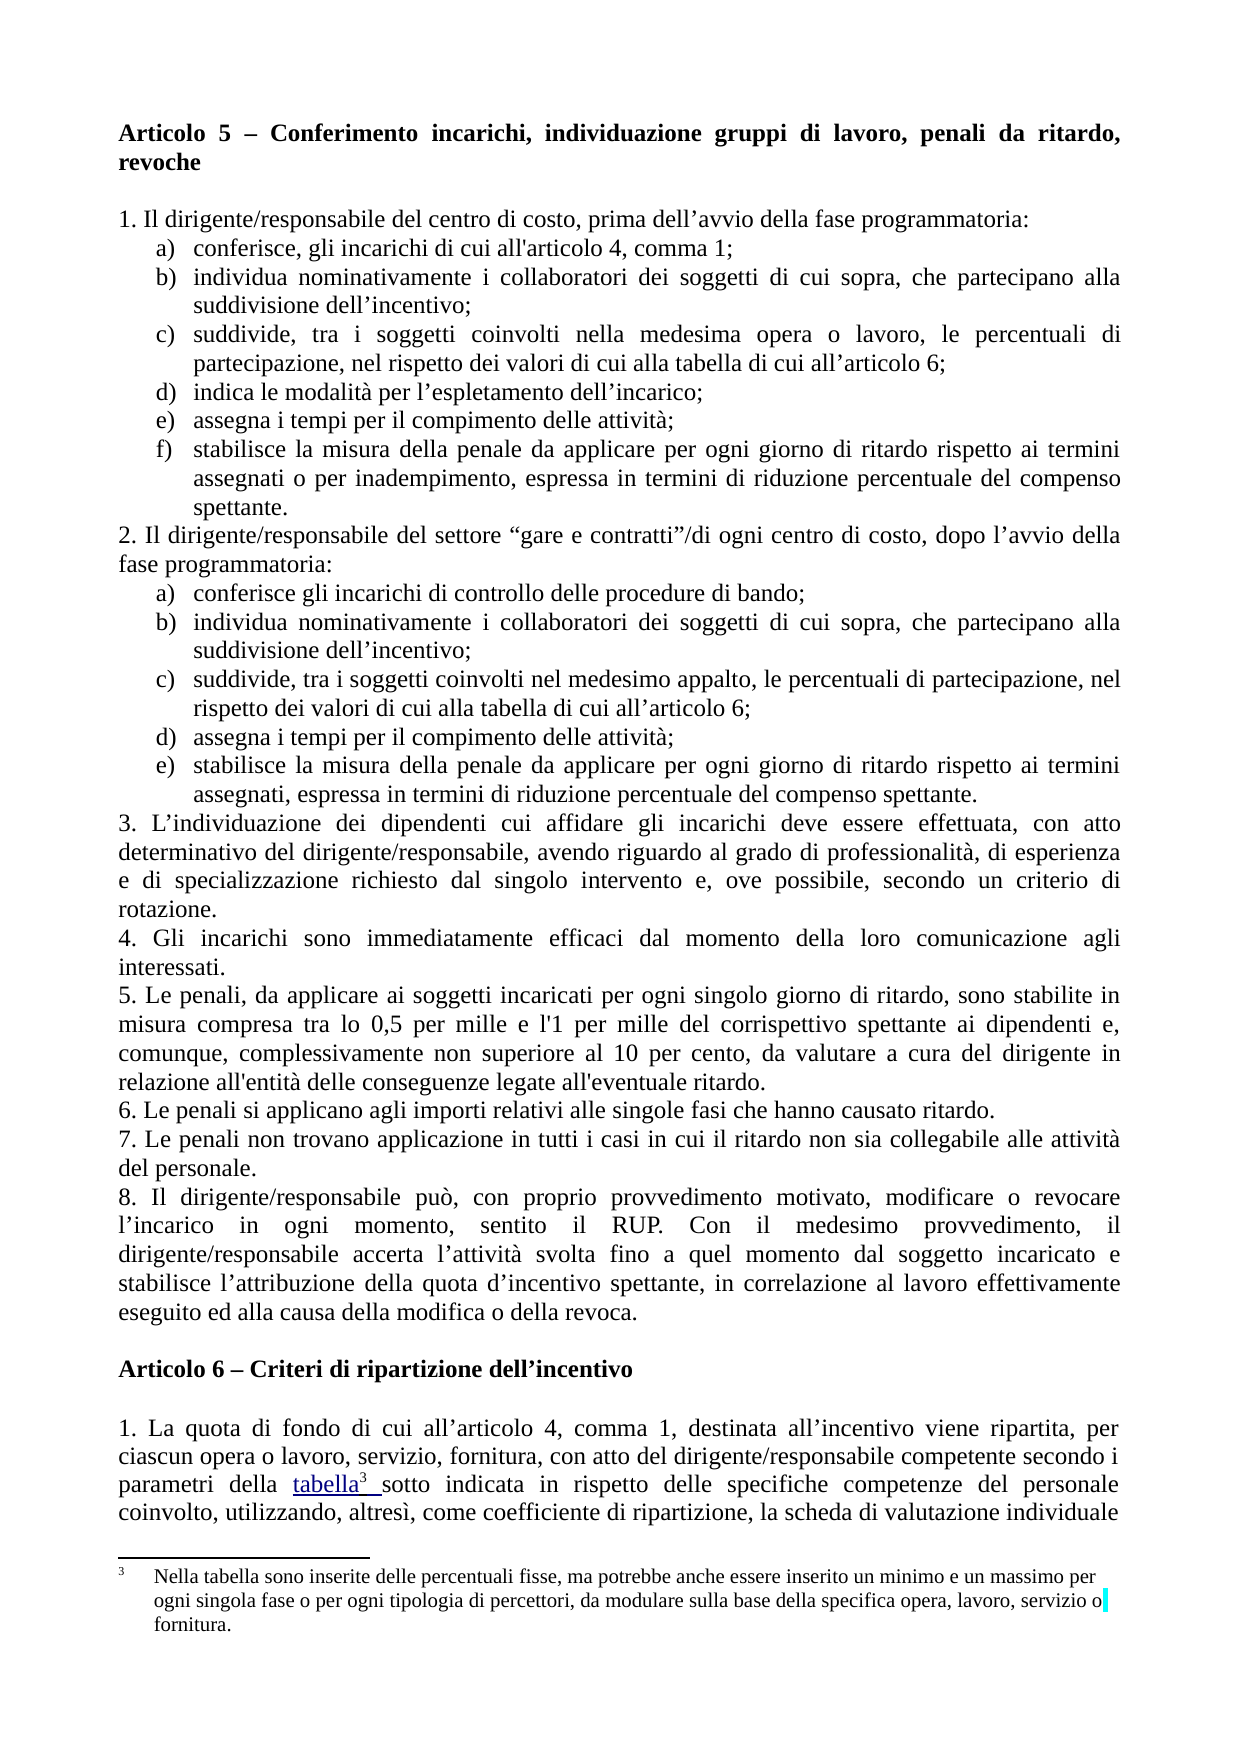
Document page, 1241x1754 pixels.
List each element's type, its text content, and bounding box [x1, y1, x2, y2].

list assegna i tempi per il compimento delle attività; [156, 722, 1122, 751]
list individua nominativamente i collaboratori dei soggetti di cui sopra, che partecipano alla suddivisione dell’incentivo; [156, 262, 1122, 319]
text Nella tabella sono inserite delle percentuali fisse, ma potrebbe anche essere inserito un minimo e un massimo per ogni singola fase o per ogni tipologia di percettori, da modulare sulla base della specifica opera, lavoro, servizio o fornitura. [118, 1564, 1122, 1636]
list conferisce gli incarichi di controllo delle procedure di bando; [156, 578, 1122, 607]
list conferisce, gli incarichi di cui all'articolo 4, comma 1; [156, 233, 1122, 262]
list stabilisce la misura della penale da applicare per ogni giorno di ritardo rispetto ai termini assegnati o per inadempimento, espressa in termini di riduzione percentuale del compenso spettante. [156, 434, 1122, 521]
text 1. La quota di fondo di cui all’articolo 4, comma 1, destinata all’incentivo viene ripartita, per ciascun opera o lavoro, servizio, fornitura, con atto del dirigente/responsabile competente secondo i parametri della tabella sotto indicata in rispetto delle specifiche competenze del personale coinvolto, utilizzando, altresì, come coefficiente di ripartizione, la scheda di valutazione individuale [118, 1413, 1120, 1526]
text Articolo 6 – Criteri di ripartizione dell’incentivo [118, 1354, 1122, 1383]
list suddivide, tra i soggetti coinvolti nella medesima opera o lavoro, le percentuali di partecipazione, nel rispetto dei valori di cui alla tabella di cui all’articolo 6; [156, 319, 1122, 377]
text 2. Il dirigente/responsabile del settore “gare e contratti”/di ogni centro di costo, dopo l’avvio della fase programmatoria: [118, 521, 1122, 578]
text 5. Le penali, da applicare ai soggetti incaricati per ogni singolo giorno di ritardo, sono stabilite in misura compresa tra lo 0,5 per mille e l'1 per mille del corrispettivo spettante ai dipendenti e, comunque, complessivamente non superiore al 10 per cento, da valutare a cura del dirigente in relazione all'entità delle conseguenze legate all'eventuale ritardo. [118, 981, 1122, 1096]
list indica le modalità per l’espletamento dell’incarico; [156, 377, 1122, 406]
text 1. Il dirigente/responsabile del centro di costo, prima dell’avvio della fase programmatoria: [118, 204, 1122, 233]
text 4. Gli incarichi sono immediatamente efficaci dal momento della loro comunicazione agli interessati. [118, 923, 1122, 981]
text Articolo 5 – Conferimento incarichi, individuazione gruppi di lavoro, penali da ritardo, revoche [118, 118, 1122, 176]
text 6. Le penali si applicano agli importi relativi alle singole fasi che hanno causato ritardo. [118, 1096, 1122, 1124]
list individua nominativamente i collaboratori dei soggetti di cui sopra, che partecipano alla suddivisione dell’incentivo; [156, 607, 1122, 664]
text 7. Le penali non trovano applicazione in tutti i casi in cui il ritardo non sia collegabile alle attività del personale. [118, 1124, 1122, 1182]
list stabilisce la misura della penale da applicare per ogni giorno di ritardo rispetto ai termini assegnati, espressa in termini di riduzione percentuale del compenso spettante. [156, 751, 1122, 808]
list suddivide, tra i soggetti coinvolti nel medesimo appalto, le percentuali di partecipazione, nel rispetto dei valori di cui alla tabella di cui all’articolo 6; [156, 664, 1122, 722]
text 8. Il dirigente/responsabile può, con proprio provvedimento motivato, modificare o revocare l’incarico in ogni momento, sentito il RUP. Con il medesimo provvedimento, il dirigente/responsabile accerta l’attività svolta fino a quel momento dal soggetto incaricato e stabilisce l’attribuzione della quota d’incentivo spettante, in correlazione al lavoro effettivamente eseguito ed alla causa della modifica o della revoca. [118, 1182, 1122, 1326]
list assegna i tempi per il compimento delle attività; [156, 406, 1122, 434]
text 3. L’individuazione dei dipendenti cui affidare gli incarichi deve essere effettuata, con atto determinativo del dirigente/responsabile, avendo riguardo al grado di professionalità, di esperienza e di specializzazione richiesto dal singolo intervento e, ove possibile, secondo un criterio di rotazione. [118, 808, 1122, 923]
